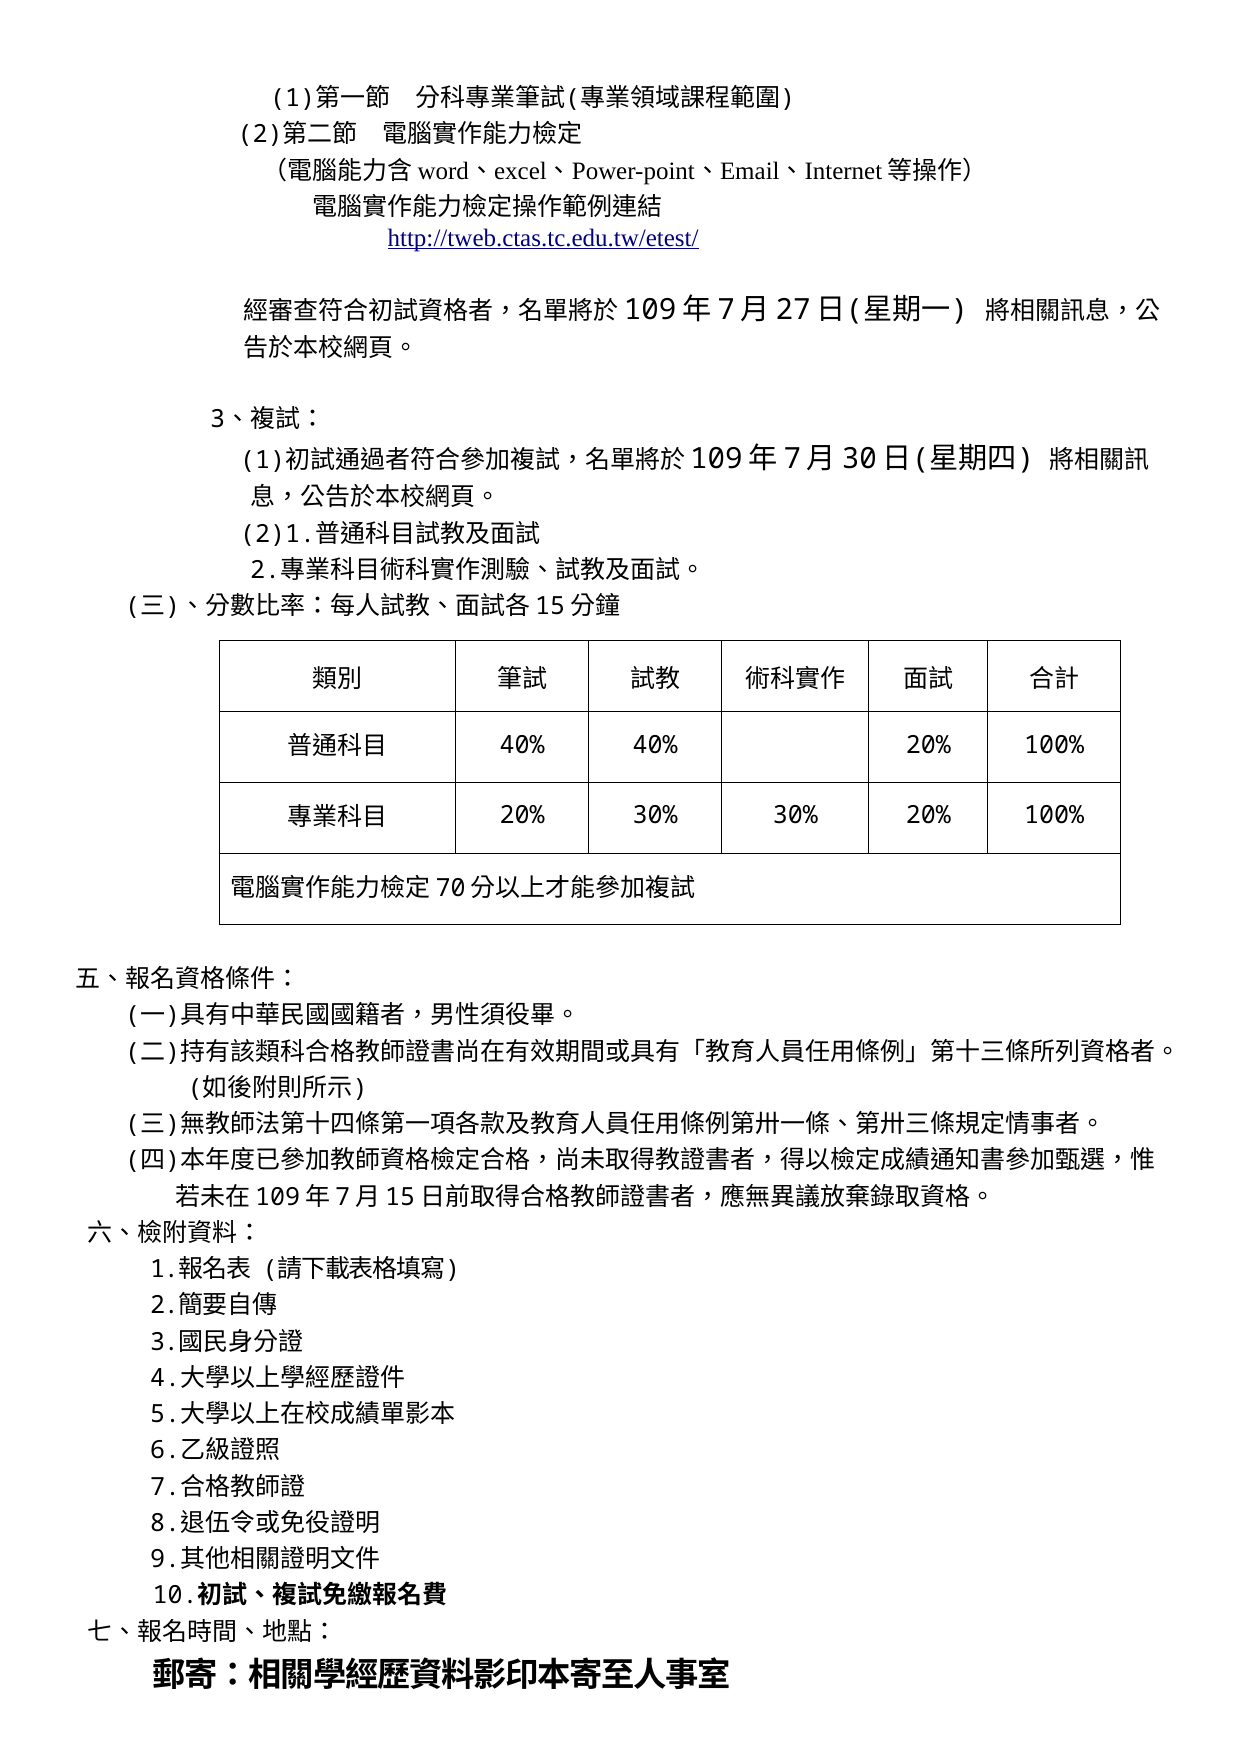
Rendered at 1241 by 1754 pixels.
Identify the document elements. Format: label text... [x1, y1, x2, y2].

text 五、報名資格條件： [75, 959, 1165, 995]
table_header 類別 [220, 641, 455, 711]
text 經審查符合初試資格者，名單將於109年7月27日(星期一) 將相關訊息，公告於本校網頁。 [244, 286, 1165, 364]
table_cell 100% [988, 712, 1120, 782]
text 2.簡要自傳 [75, 1285, 1165, 1321]
text (1)第一節 分科專業筆試(專業領域課程範圍) [75, 78, 1165, 114]
table_cell 40% [456, 712, 588, 782]
text (二)持有該類科合格教師證書尚在有效期間或具有「教育人員任用條例」第十三條所列資格者。 (如後附則所示) [125, 1031, 1165, 1104]
table_cell 電腦實作能力檢定70分以上才能參加複試 [220, 854, 1120, 923]
text 6.乙級證照 [75, 1430, 1165, 1466]
table_header 試教 [589, 641, 721, 711]
table_cell 100% [988, 783, 1120, 853]
text (2)第二節 電腦實作能力檢定 [75, 114, 1165, 150]
text (一)具有中華民國國籍者，男性須役畢。 [75, 995, 1165, 1031]
text 1.報名表 (請下載表格填寫) [75, 1249, 1165, 1285]
table_header 術科實作 [722, 641, 868, 711]
text 3.國民身分證 [75, 1321, 1165, 1357]
table_cell 20% [869, 712, 987, 782]
text 10.初試、複試免繳報名費 [75, 1575, 1165, 1611]
text (2)1.普通科目試教及面試 [75, 513, 1165, 549]
text (四)本年度已參加教師資格檢定合格，尚未取得教證書者，得以檢定成績通知書參加甄選，惟若未在109年7月15日前取得合格教師證書者，應無異議放棄錄取資格。 [125, 1140, 1165, 1212]
table_cell 專業科目 [220, 783, 455, 853]
text 郵寄：相關學經歷資料影印本寄至人事室 [75, 1647, 1165, 1696]
table_header 面試 [869, 641, 987, 711]
text 3、複試： [75, 398, 1165, 434]
text (三)無教師法第十四條第一項各款及教育人員任用條例第卅一條、第卅三條規定情事者。 [125, 1104, 1165, 1140]
text 8.退伍令或免役證明 [75, 1502, 1165, 1539]
table_cell 20% [869, 783, 987, 853]
text 電腦實作能力檢定操作範例連結 [250, 186, 1165, 223]
text (三)、分數比率：每人試教、面試各15分鐘 [75, 586, 1165, 622]
table_header 筆試 [456, 641, 588, 711]
text 5.大學以上在校成績單影本 [75, 1394, 1165, 1430]
text 9.其他相關證明文件 [75, 1539, 1165, 1575]
text 七、報名時間、地點： [75, 1611, 1165, 1647]
table_cell [722, 712, 868, 782]
text http://tweb.ctas.tc.edu.tw/etest/ [75, 223, 1165, 251]
table_cell 40% [589, 712, 721, 782]
text 7.合格教師證 [75, 1466, 1165, 1502]
table_cell 普通科目 [220, 712, 455, 782]
text 2.專業科目術科實作測驗、試教及面試。 [75, 549, 1165, 586]
table_cell 30% [722, 783, 868, 853]
text （電腦能力含word、excel、Power-point、Email、Internet等操作） [75, 150, 1165, 186]
table_cell 20% [456, 783, 588, 853]
text 六、檢附資料： [75, 1212, 1165, 1249]
text (1)初試通過者符合參加複試，名單將於109年7月30日(星期四) 將相關訊息，公告於本校網頁。 [75, 434, 1165, 513]
table_cell 30% [589, 783, 721, 853]
table_header 合計 [988, 641, 1120, 711]
text 4.大學以上學經歷證件 [75, 1357, 1165, 1394]
